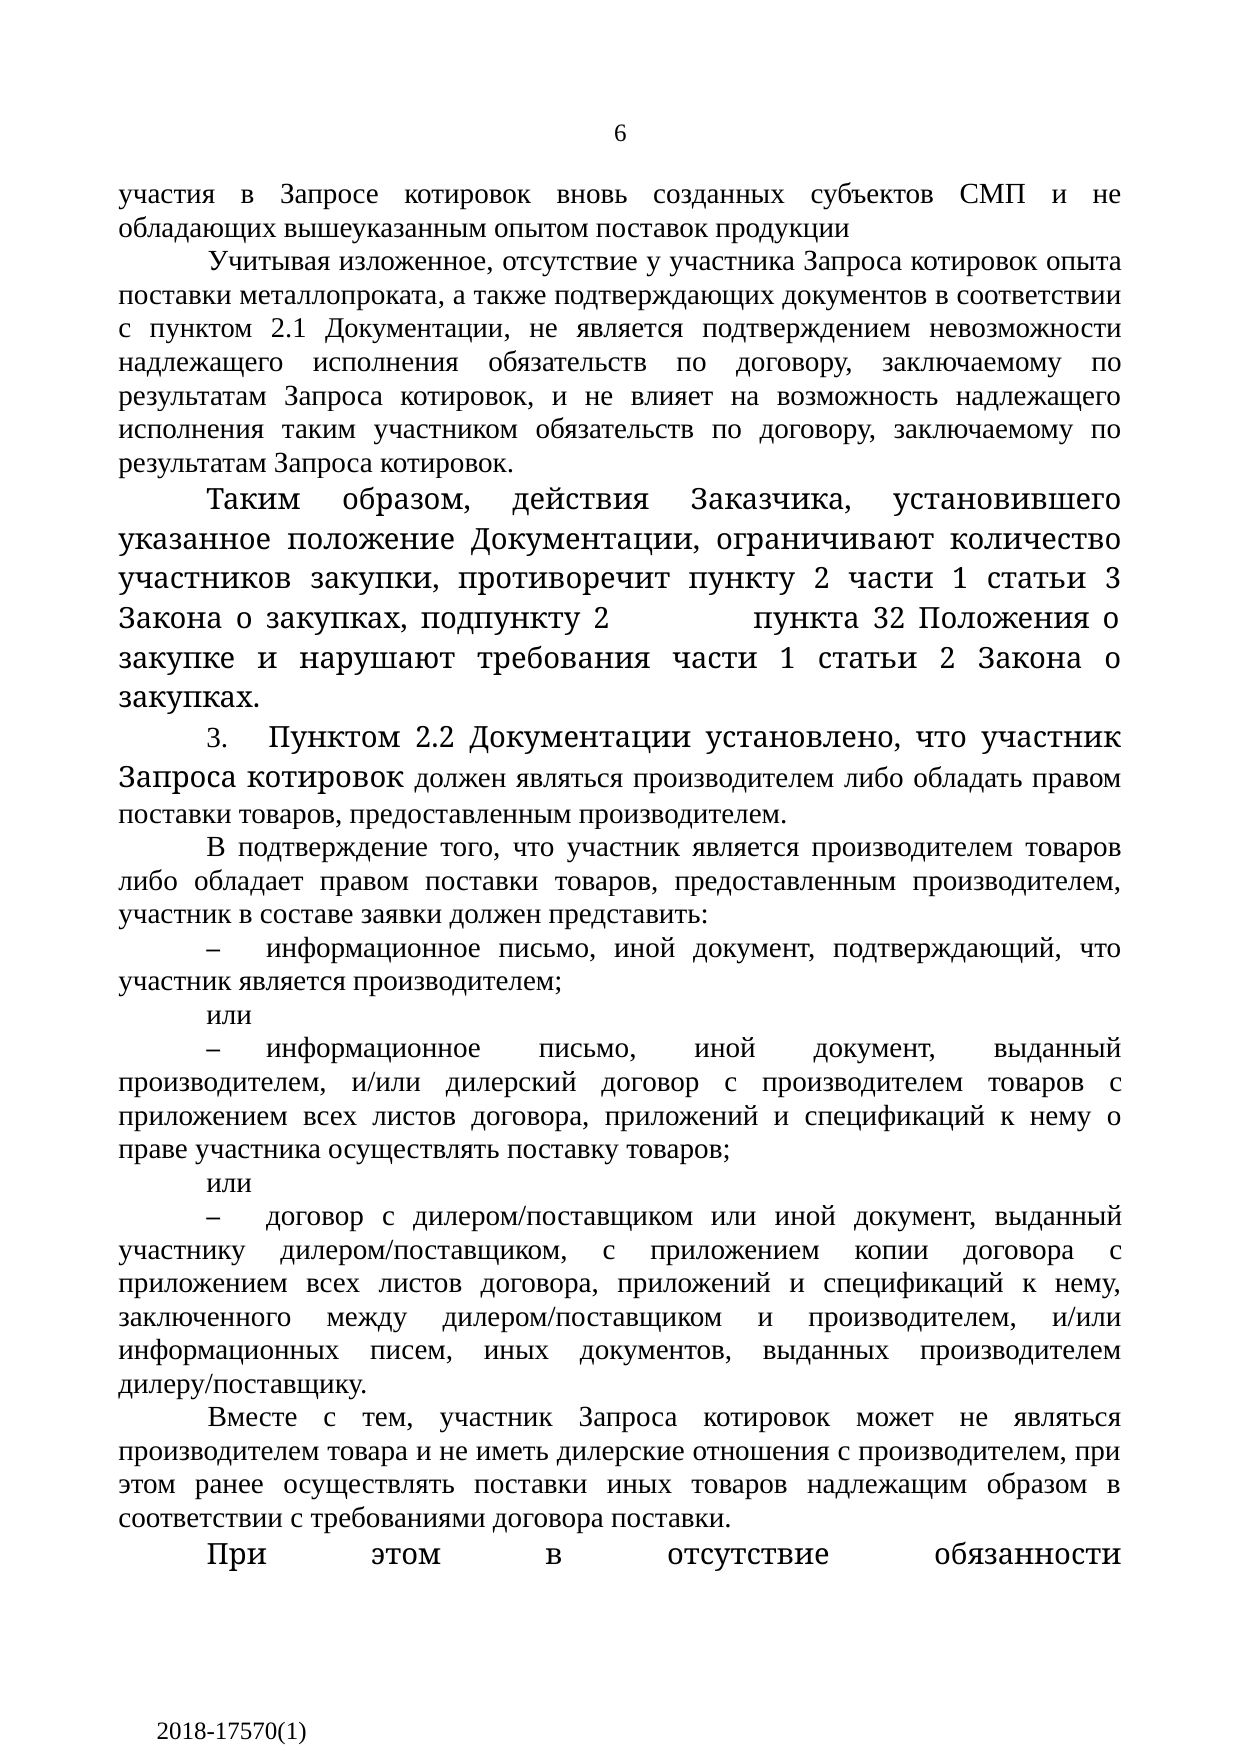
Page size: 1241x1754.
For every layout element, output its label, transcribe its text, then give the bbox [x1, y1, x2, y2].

text Учитывая изложенное, отсутствие у участника Запроса котировок опыта поставки металлопроката, а также подтверждающих документов в соответствии с пунктом 2.1 Документации, не является подтверждением невозможности надлежащего исполнения обязательств по договору, заключаемому по результатам Запроса котировок, и не влияет на возможность надлежащего исполнения таким участником обязательств по договору, заключаемому по результатам Запроса котировок. [118, 243, 1122, 478]
text При этом в отсутствие обязанности [118, 1534, 1122, 1573]
text Таким образом, действия Заказчика, установившего указанное положение Документации, ограничивают количество участников закупки, противоречит пункту 2 части 1 статьи 3 Закона о закупках, подпункту 2 пункта 32 Положения о закупке и нарушают требования части 1 статьи 2 Закона о закупках. [118, 478, 1122, 716]
list Пунктом 2.2 Документации установлено, что участник Запроса котировок должен являться производителем либо обладать правом поставки товаров, предоставленным производителем. [118, 716, 1122, 829]
text Вместе с тем, участник Запроса котировок может не являться производителем товара и не иметь дилерские отношения с производителем, при этом ранее осуществлять поставки иных товаров надлежащим образом в соответствии с требованиями договора поставки. [118, 1399, 1122, 1534]
text участия в Запросе котировок вновь созданных субъектов СМП и не обладающих вышеуказанным опытом поставок продукции [118, 176, 1122, 243]
list информационное письмо, иной документ, подтверждающий, что участник является производителем; [118, 930, 1122, 997]
list информационное письмо, иной документ, выданный производителем, и/или дилерский договор с производителем товаров с приложением всех листов договора, приложений и спецификаций к нему о праве участника осуществлять поставку товаров; [118, 1031, 1122, 1165]
text или [118, 1165, 1122, 1198]
list договор с дилером/поставщиком или иной документ, выданный участнику дилером/поставщиком, с приложением копии договора с приложением всех листов договора, приложений и спецификаций к нему, заключенного между дилером/поставщиком и производителем, и/или информационных писем, иных документов, выданных производителем дилеру/поставщику. [118, 1198, 1122, 1399]
text или [118, 997, 1122, 1031]
text В подтверждение того, что участник является производителем товаров либо обладает правом поставки товаров, предоставленным производителем, участник в составе заявки должен представить: [118, 829, 1122, 930]
